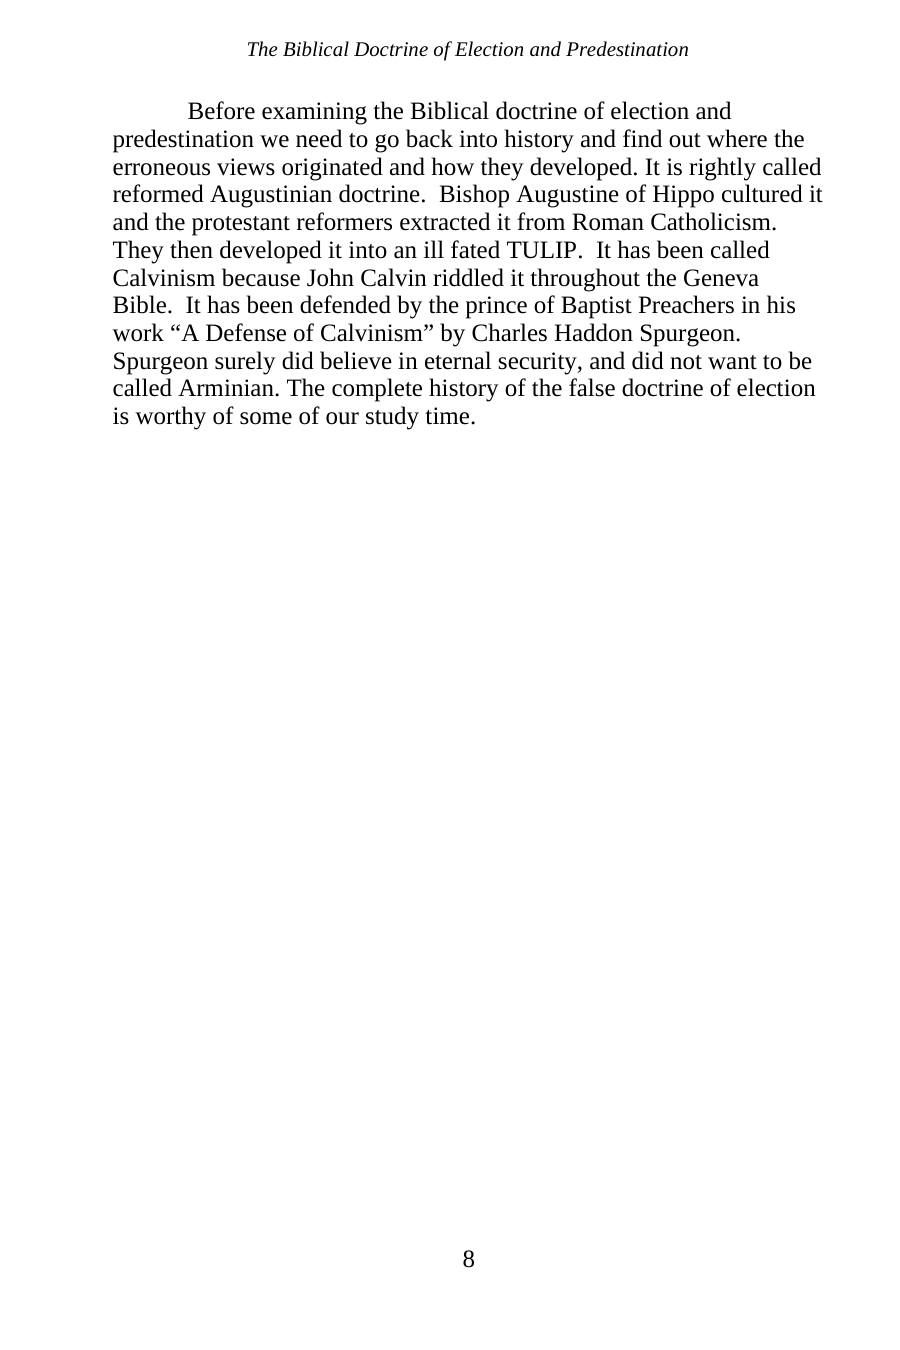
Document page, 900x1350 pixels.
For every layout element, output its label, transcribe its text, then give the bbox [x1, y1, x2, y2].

text Before examining the Biblical doctrine of election and predestination we need to go back into history and find out where the erroneous views originated and how they developed. It is rightly called reformed Augustinian doctrine. Bishop Augustine of Hippo cultured it and the protestant reformers extracted it from Roman Catholicism. They then developed it into an ill fated TULIP. It has been called Calvinism because John Calvin riddled it throughout the Geneva Bible. It has been defended by the prince of Baptist Preachers in his work “A Defense of Calvinism” by Charles Haddon Spurgeon. Spurgeon surely did believe in eternal security, and did not want to be called Arminian. The complete history of the false doctrine of election is worthy of some of our study time. [112, 97, 825, 430]
